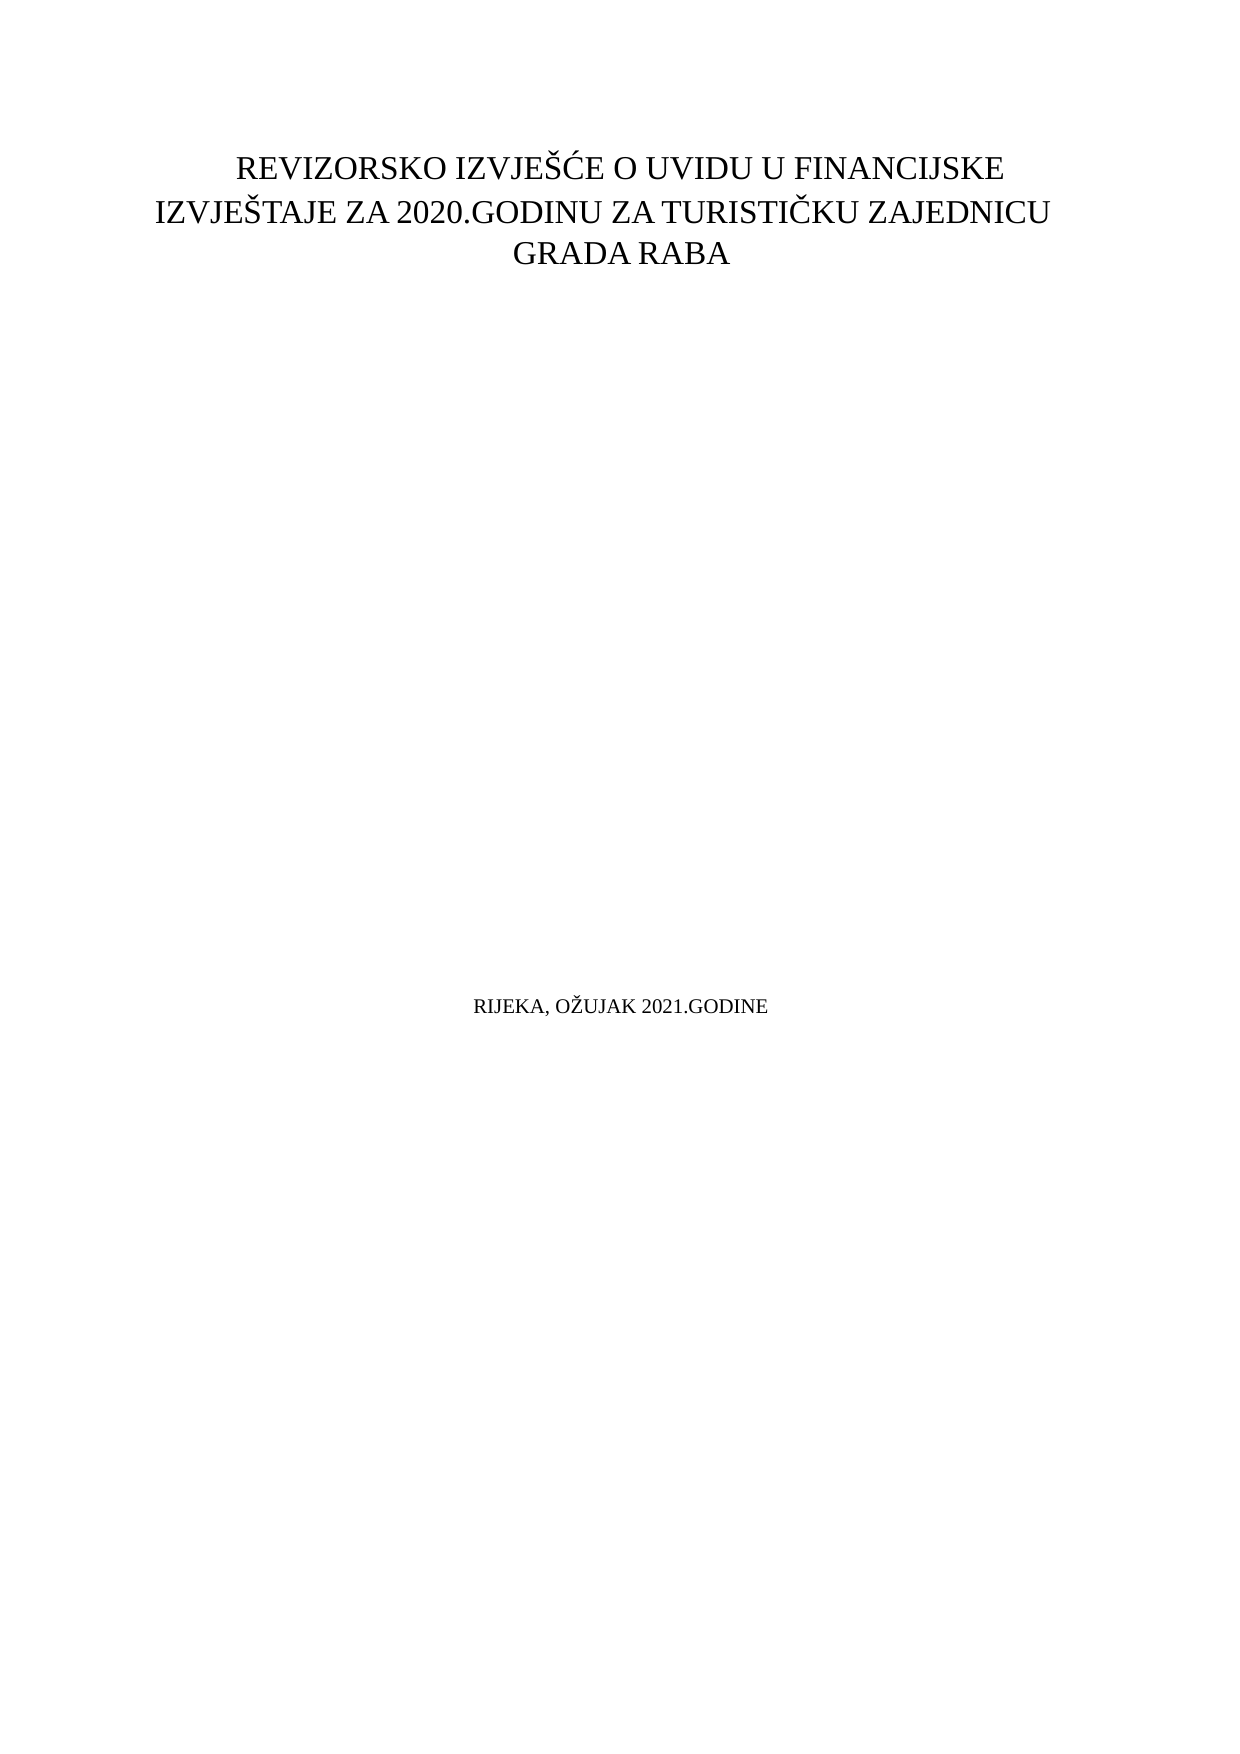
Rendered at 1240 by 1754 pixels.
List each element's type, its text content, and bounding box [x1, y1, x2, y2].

text REVIZORSKO IZVJEŠĆE O UVIDU U FINANCIJSKE [156, 148, 1085, 186]
text GRADA RABA [156, 233, 1087, 272]
text IZVJEŠTAJE ZA 2020.GODINU ZA TURISTIČKU ZAJEDNICU [154, 192, 1087, 231]
text RIJEKA, OŽUJAK 2021.GODINE [154, 993, 1087, 1018]
